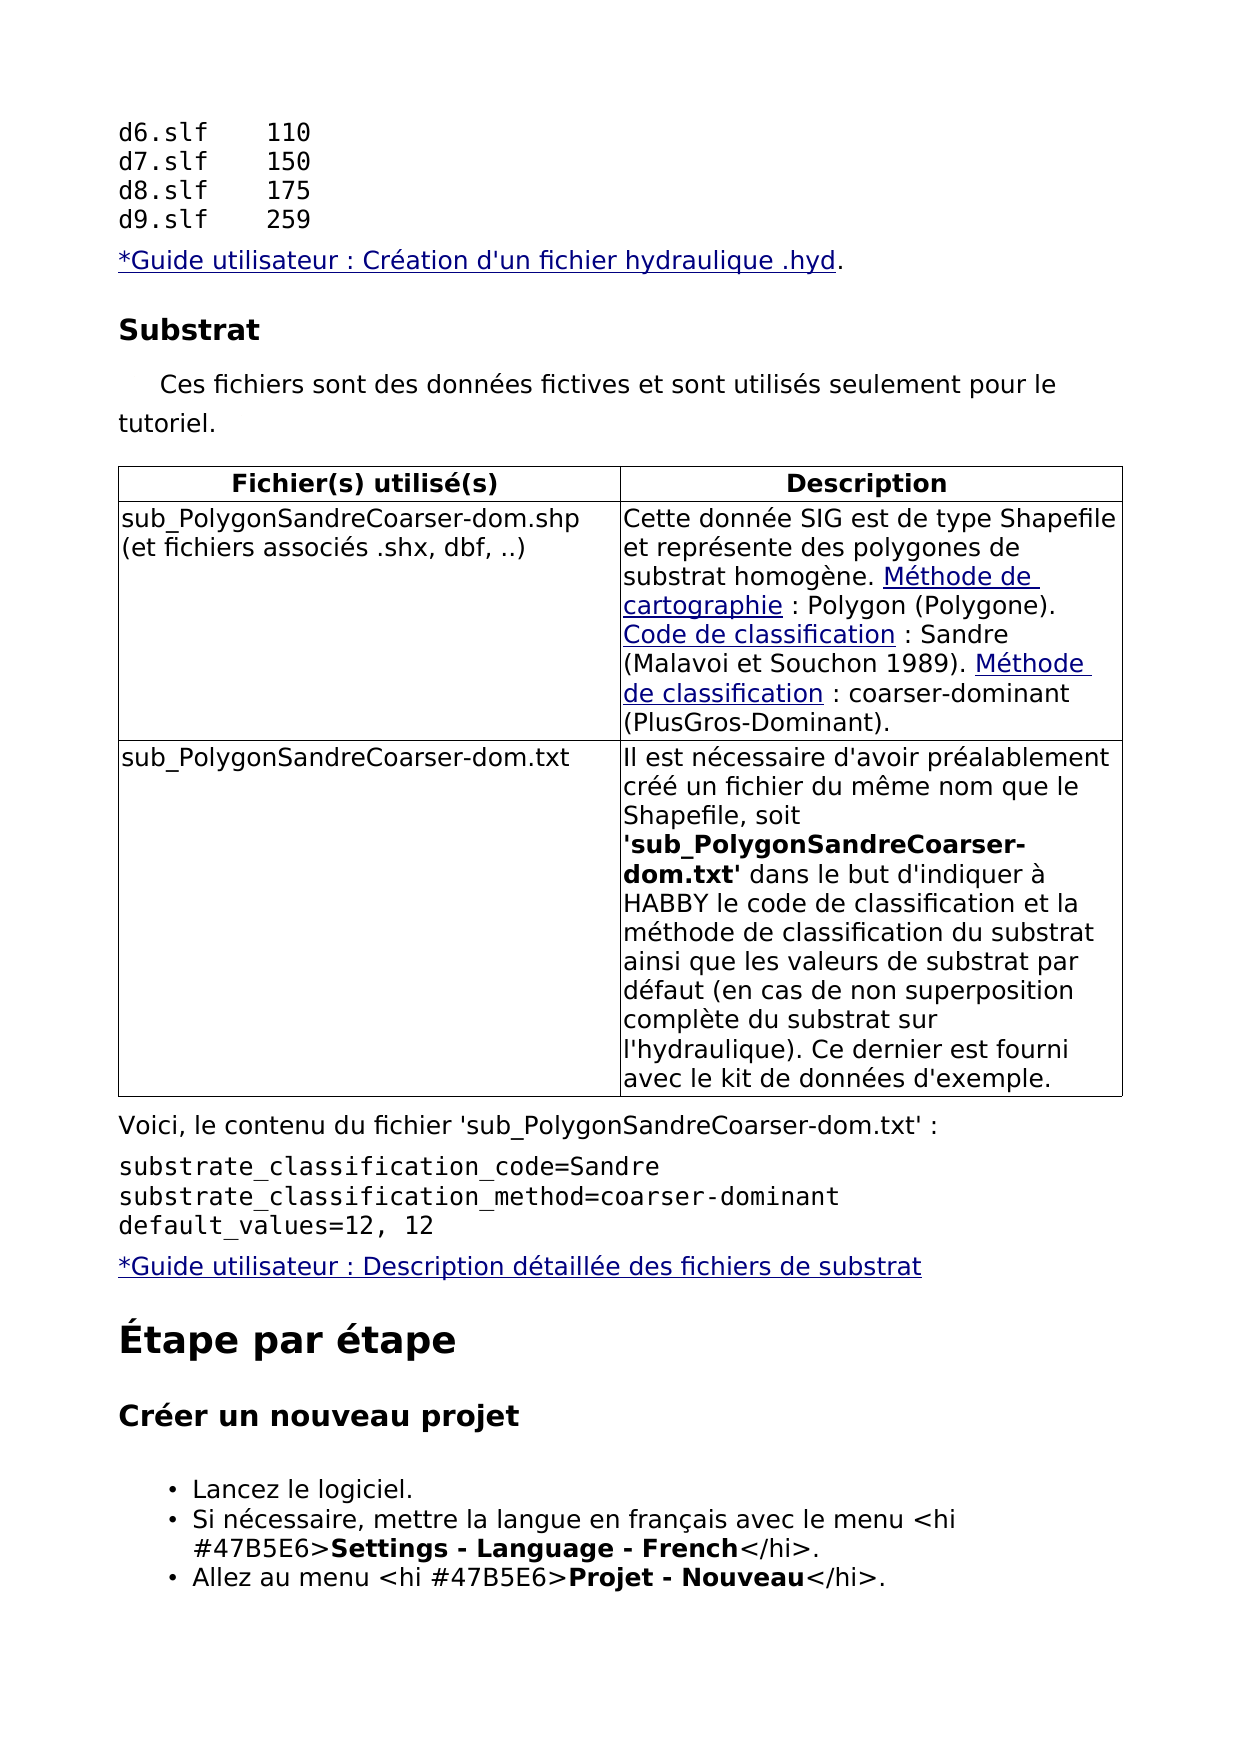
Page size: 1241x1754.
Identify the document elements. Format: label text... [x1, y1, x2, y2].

table_cell sub_PolygonSandreCoarser-dom.shp (et fichiers associés .shx, dbf, ..) [119, 502, 620, 740]
subtitle Étape par étape [118, 1318, 1122, 1362]
list Allez au menu <hi #47B5E6>Projet - Nouveau</hi>. [177, 1563, 1122, 1592]
table_cell Cette donnée SIG est de type Shapefile et représente des polygones de substrat homogène. Méthode de cartographie : Polygon (Polygone). Code de classification : Sandre (Malavoi et Souchon 1989). Méthode de classification : coarser-dominant (PlusGros-Dominant). [621, 502, 1122, 740]
text d6.slf 110 d7.slf 150 d8.slf 175 d9.slf 259 [118, 118, 1122, 235]
subtitle Créer un nouveau projet [118, 1400, 1122, 1434]
subtitle Substrat [118, 313, 1122, 347]
text *Guide utilisateur : Description détaillée des fichiers de substrat [118, 1252, 1122, 1281]
list Lancez le logiciel. [177, 1476, 1122, 1505]
table_header Fichier(s) utilisé(s) [119, 467, 620, 501]
text Ces fichiers sont des données fictives et sont utilisés seulement pour le tutoriel. [118, 360, 1122, 438]
text substrate_classification_code=Sandre substrate_classification_method=coarser-dominant default_values=12, 12 [118, 1153, 1122, 1240]
list Si nécessaire, mettre la langue en français avec le menu <hi #47B5E6>Settings - Language - French</hi>. [177, 1505, 1122, 1563]
text Voici, le contenu du fichier 'sub_PolygonSandreCoarser-dom.txt' : [118, 1111, 1122, 1140]
table_cell Il est nécessaire d'avoir préalablement créé un fichier du même nom que le Shapefile, soit 'sub_PolygonSandreCoarser-dom.txt' dans le but d'indiquer à HABBY le code de classification et la méthode de classification du substrat ainsi que les valeurs de substrat par défaut (en cas de non superposition complète du substrat sur l'hydraulique). Ce dernier est fourni avec le kit de données d'exemple. [621, 741, 1122, 1096]
table_header Description [621, 467, 1122, 501]
table_cell sub_PolygonSandreCoarser-dom.txt [119, 741, 620, 1096]
text *Guide utilisateur : Création d'un fichier hydraulique .hyd. [118, 247, 1122, 276]
